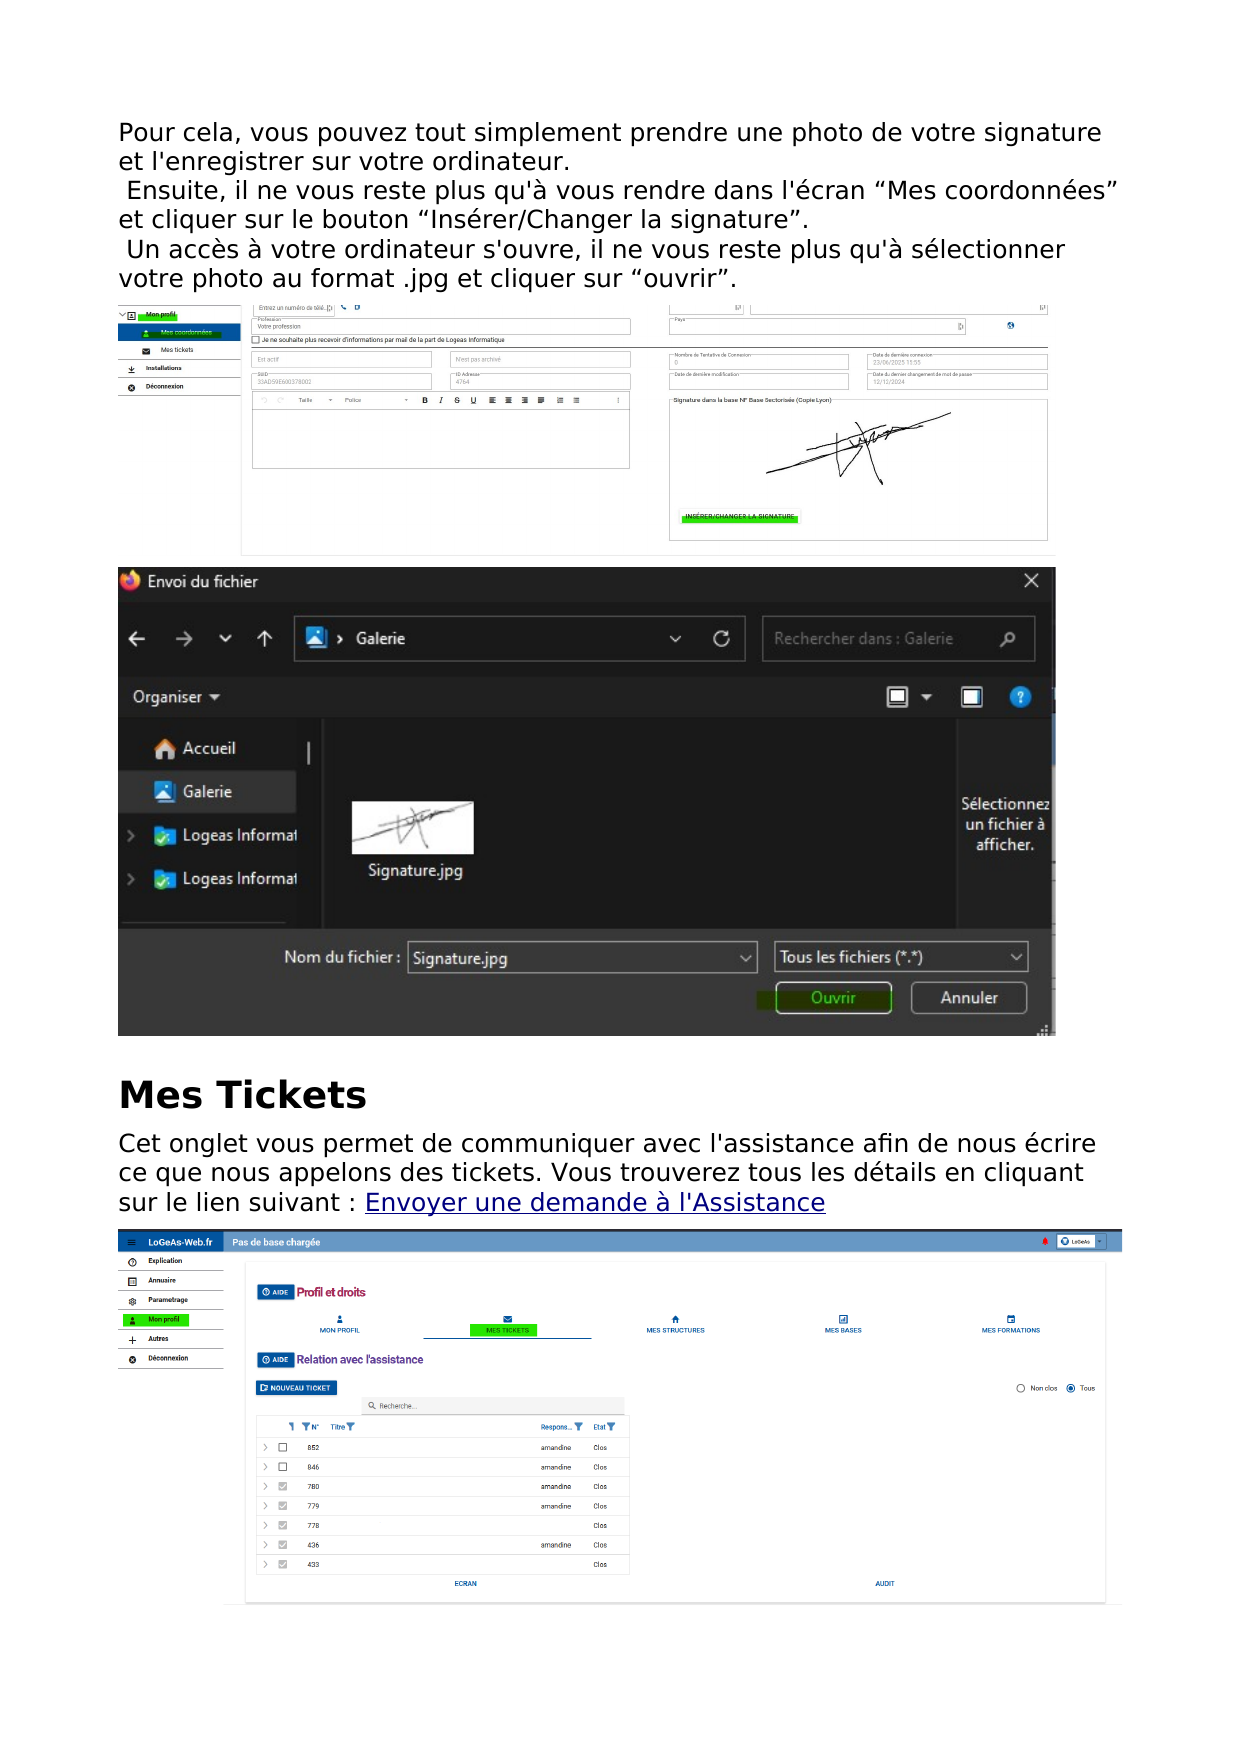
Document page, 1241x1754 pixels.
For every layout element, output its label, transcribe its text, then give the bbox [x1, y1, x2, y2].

subtitle Mes Tickets [118, 1073, 1122, 1117]
picture [118, 1229, 1123, 1623]
picture [118, 567, 1056, 1036]
text Cet onglet vous permet de communiquer avec l'assistance afin de nous écrire ce que nous appelons des tickets. Vous trouverez tous les détails en cliquant sur le lien suivant : Envoyer une demande à l'Assistance [118, 1129, 1122, 1217]
text Pour cela, vous pouvez tout simplement prendre une photo de votre signature et l'enregistrer sur votre ordinateur. Ensuite, il ne vous reste plus qu'à vous rendre dans l'écran “Mes coordonnées” et cliquer sur le bouton “Insérer/Changer la signature”. Un accès à votre ordinateur s'ouvre, il ne vous reste plus qu'à sélectionner votre photo au format .jpg et cliquer sur “ouvrir”. [118, 118, 1122, 293]
picture [118, 305, 1056, 556]
